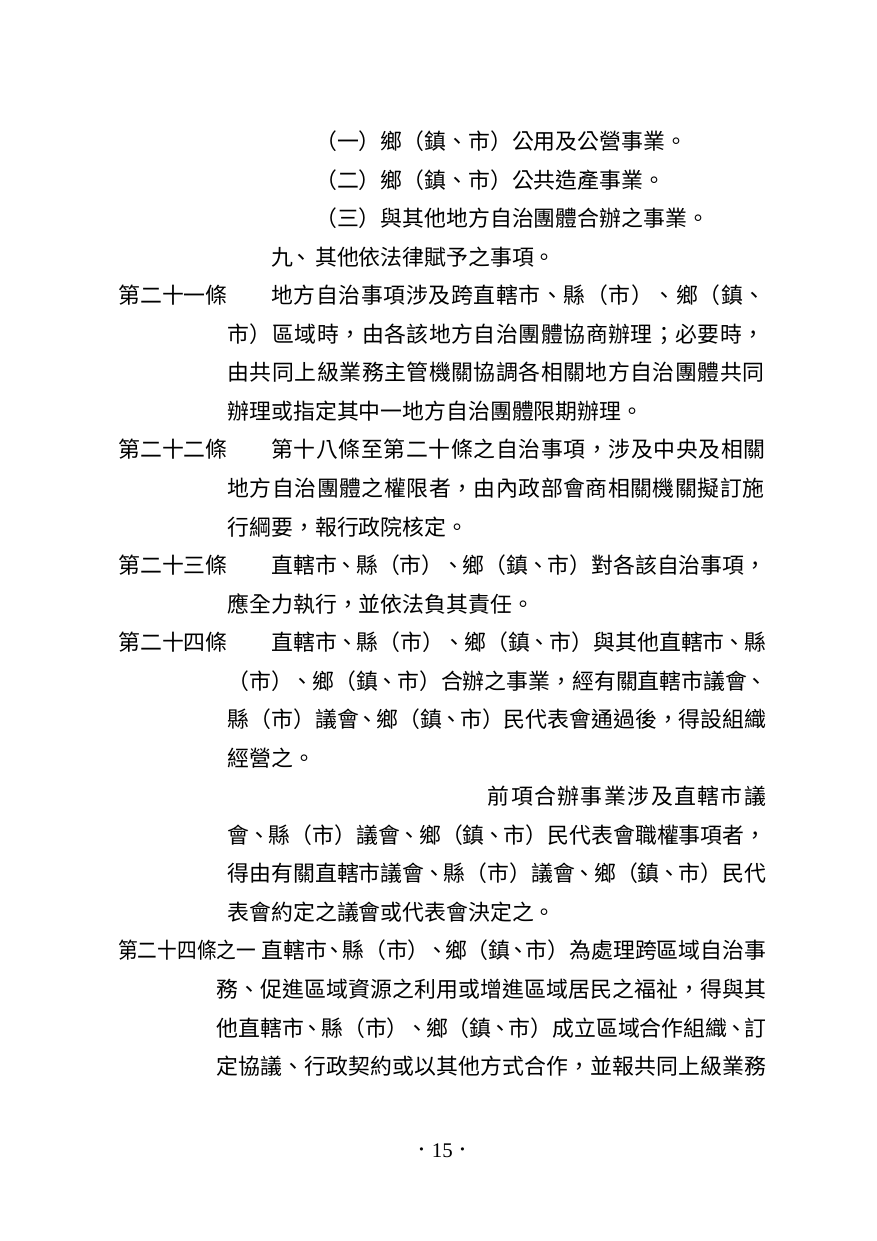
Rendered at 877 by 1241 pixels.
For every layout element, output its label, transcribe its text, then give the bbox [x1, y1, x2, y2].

text （一）鄉（鎮、市）公用及公營事業。 [315, 121, 766, 159]
text 第二十三條 直轄市、縣（市）、鄉（鎮、市）對各該自治事項，應全力執行，並依法負其責任。 [118, 544, 766, 622]
text 第二十二條 第十八條至第二十條之自治事項，涉及中央及相關地方自治團體之權限者，由內政部會商相關機關擬訂施行綱要，報行政院核定。 [118, 429, 766, 544]
text 第二十四條 直轄市、縣（市）、鄉（鎮、市）與其他直轄市、縣（市）、鄉（鎮、市）合辦之事業，經有關直轄市議會、縣（市）議會、鄉（鎮、市）民代表會通過後，得設組織經營之。 [118, 622, 766, 776]
text 第二十四條之一 直轄市、縣（市）、鄉（鎮、市）為處理跨區域自治事務、促進區域資源之利用或增進區域居民之福祉，得與其他直轄市、縣（市）、鄉（鎮、市）成立區域合作組織、訂定協議、行政契約或以其他方式合作，並報共同上級業務 [118, 930, 766, 1084]
text （二）鄉（鎮、市）公共造產事業。 [315, 159, 766, 198]
text 前項合辦事業涉及直轄市議會、縣（市）議會、鄉（鎮、市）民代表會職權事項者，得由有關直轄市議會、縣（市）議會、鄉（鎮、市）民代表會約定之議會或代表會決定之。 [118, 776, 766, 930]
text 第二十一條 地方自治事項涉及跨直轄市、縣（市）、鄉（鎮、市）區域時，由各該地方自治團體協商辦理；必要時，由共同上級業務主管機關協調各相關地方自治團體共同辦理或指定其中一地方自治團體限期辦理。 [118, 275, 766, 429]
text 九、 其他依法律賦予之事項。 [271, 236, 766, 275]
text （三）與其他地方自治團體合辦之事業。 [315, 198, 766, 236]
